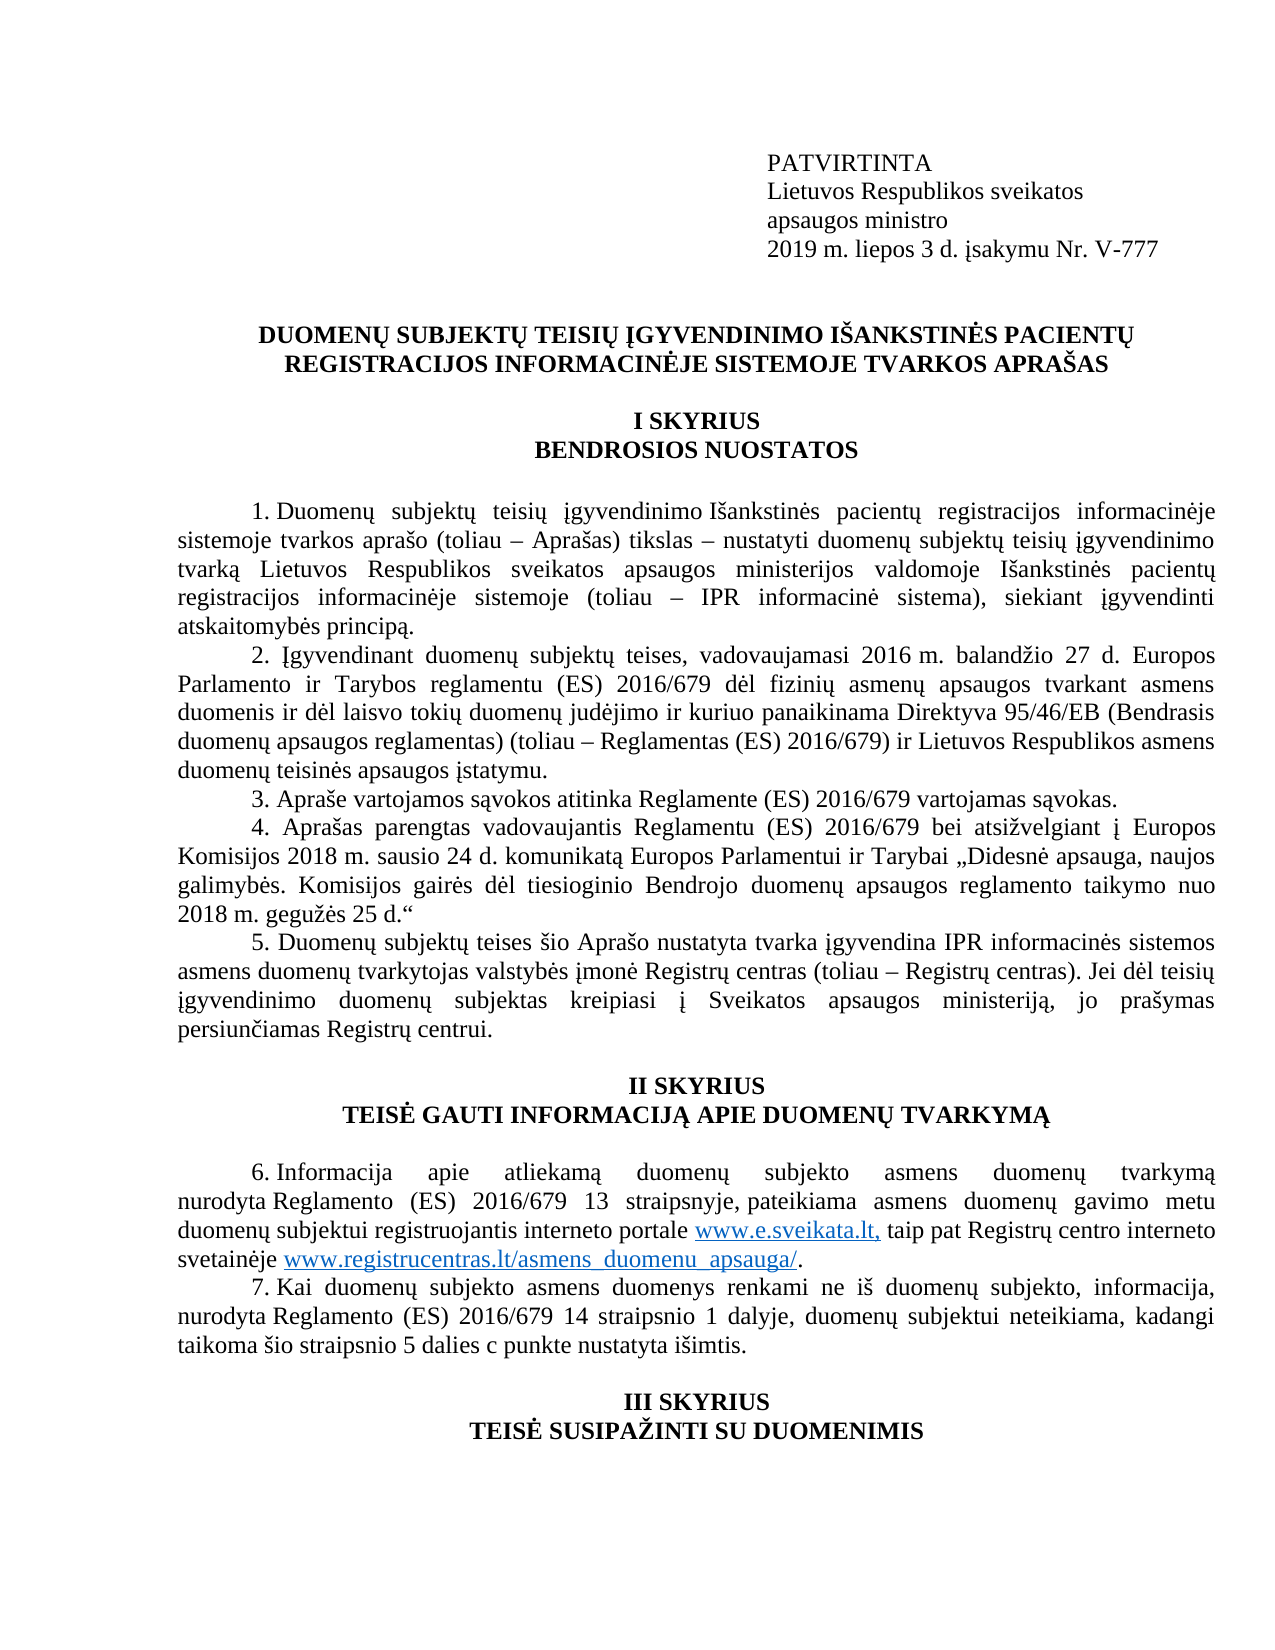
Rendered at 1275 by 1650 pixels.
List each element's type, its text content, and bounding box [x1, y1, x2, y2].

text 2019 m. liepos 3 d. įsakymu Nr. V-777 [709, 234, 1216, 263]
text DUOMENŲ SUBJEKTŲ TEISIŲ ĮGYVENDINIMO IŠANKSTINĖS PACIENTŲ REGISTRACIJOS INFORMACINĖJE SISTEMOJE TVARKOS APRAŠAS [177, 320, 1216, 378]
text 7. Kai duomenų subjekto asmens duomenys renkami ne iš duomenų subjekto, informacija, nurodyta Reglamento (ES) 2016/679 14 straipsnio 1 dalyje, duomenų subjektui neteikiama, kadangi taikoma šio straipsnio 5 dalies c punkte nustatyta išimtis. [177, 1272, 1216, 1359]
text 5. Duomenų subjektų teises šio Aprašo nustatyta tvarka įgyvendina IPR informacinės sistemos asmens duomenų tvarkytojas valstybės įmonė Registrų centras (toliau – Registrų centras). Jei dėl teisių įgyvendinimo duomenų subjektas kreipiasi į Sveikatos apsaugos ministeriją, jo prašymas persiunčiamas Registrų centrui. [177, 927, 1216, 1042]
text PATVIRTINTA [177, 148, 1216, 176]
text TEISĖ GAUTI INFORMACIJĄ APIE DUOMENŲ TVARKYMĄ [177, 1100, 1216, 1129]
text TEISĖ SUSIPAŽINTI SU DUOMENIMIS [177, 1416, 1216, 1445]
text I SKYRIUS [177, 406, 1216, 435]
text 4. Aprašas parengtas vadovaujantis Reglamentu (ES) 2016/679 bei atsižvelgiant į Europos Komisijos 2018 m. sausio 24 d. komunikatą Europos Parlamentui ir Tarybai „Didesnė apsauga, naujos galimybės. Komisijos gairės dėl tiesioginio Bendrojo duomenų apsaugos reglamento taikymo nuo 2018 m. gegužės 25 d.“ [177, 812, 1216, 927]
text 6. Informacija apie atliekamą duomenų subjekto asmens duomenų tvarkymą nurodyta Reglamento (ES) 2016/679 13 straipsnyje, pateikiama asmens duomenų gavimo metu duomenų subjektui registruojantis interneto portale www.e.sveikata.lt, taip pat Registrų centro interneto svetainėje www.registrucentras.lt/asmens_duomenu_apsauga/. [177, 1157, 1216, 1272]
text Lietuvos Respublikos sveikatos [709, 176, 1216, 205]
text III SKYRIUS [177, 1387, 1216, 1416]
text II SKYRIUS [177, 1071, 1216, 1100]
text 1. Duomenų subjektų teisių įgyvendinimo Išankstinės pacientų registracijos informacinėje sistemoje tvarkos aprašo (toliau – Aprašas) tikslas – nustatyti duomenų subjektų teisių įgyvendinimo tvarką Lietuvos Respublikos sveikatos apsaugos ministerijos valdomoje Išankstinės pacientų registracijos informacinėje sistemoje (toliau – IPR informacinė sistema), siekiant įgyvendinti atskaitomybės principą. [177, 496, 1216, 640]
text 3. Apraše vartojamos sąvokos atitinka Reglamente (ES) 2016/679 vartojamas sąvokas. [177, 784, 1216, 812]
text BENDROSIOS NUOSTATOS [177, 435, 1216, 464]
text apsaugos ministro [709, 205, 1216, 234]
text 2. Įgyvendinant duomenų subjektų teises, vadovaujamasi 2016 m. balandžio 27 d. Europos Parlamento ir Tarybos reglamentu (ES) 2016/679 dėl fizinių asmenų apsaugos tvarkant asmens duomenis ir dėl laisvo tokių duomenų judėjimo ir kuriuo panaikinama Direktyva 95/46/EB (Bendrasis duomenų apsaugos reglamentas) (toliau – Reglamentas (ES) 2016/679) ir Lietuvos Respublikos asmens duomenų teisinės apsaugos įstatymu. [177, 640, 1216, 784]
